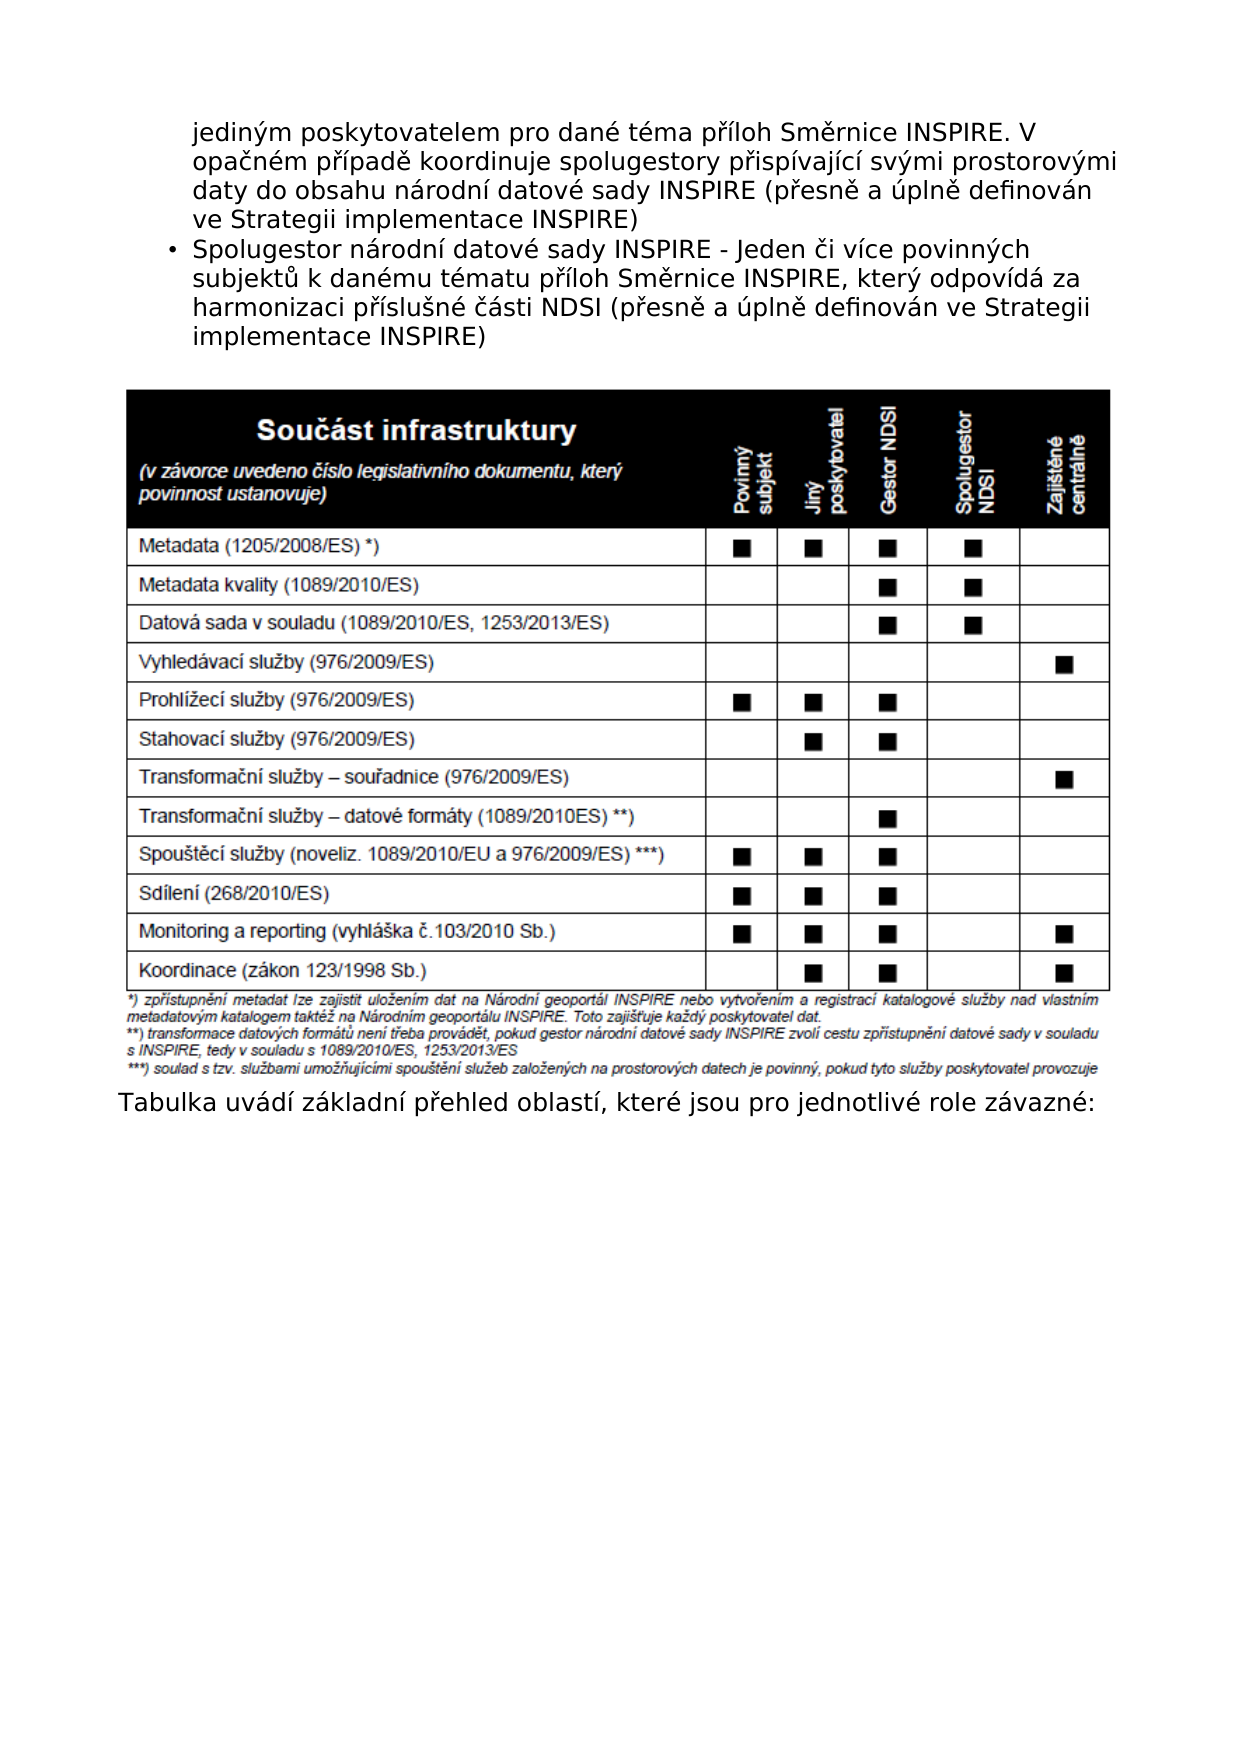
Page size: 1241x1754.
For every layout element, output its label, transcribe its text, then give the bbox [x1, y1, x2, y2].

list Spolugestor národní datové sady INSPIRE - Jeden či více povinných subjektů k danému tématu příloh Směrnice INSPIRE, který odpovídá za harmonizaci příslušné části NDSI (přesně a úplně definován ve Strategii implementace INSPIRE) [177, 235, 1122, 351]
list jediným poskytovatelem pro dané téma příloh Směrnice INSPIRE. V opačném případě koordinuje spolugestory přispívající svými prostorovými daty do obsahu národní datové sady INSPIRE (přesně a úplně definován ve Strategii implementace INSPIRE) [177, 118, 1122, 235]
text Tabulka uvádí základní přehled oblastí, které jsou pro jednotlivé role závazné: [118, 1088, 1122, 1117]
picture [118, 381, 1123, 1088]
